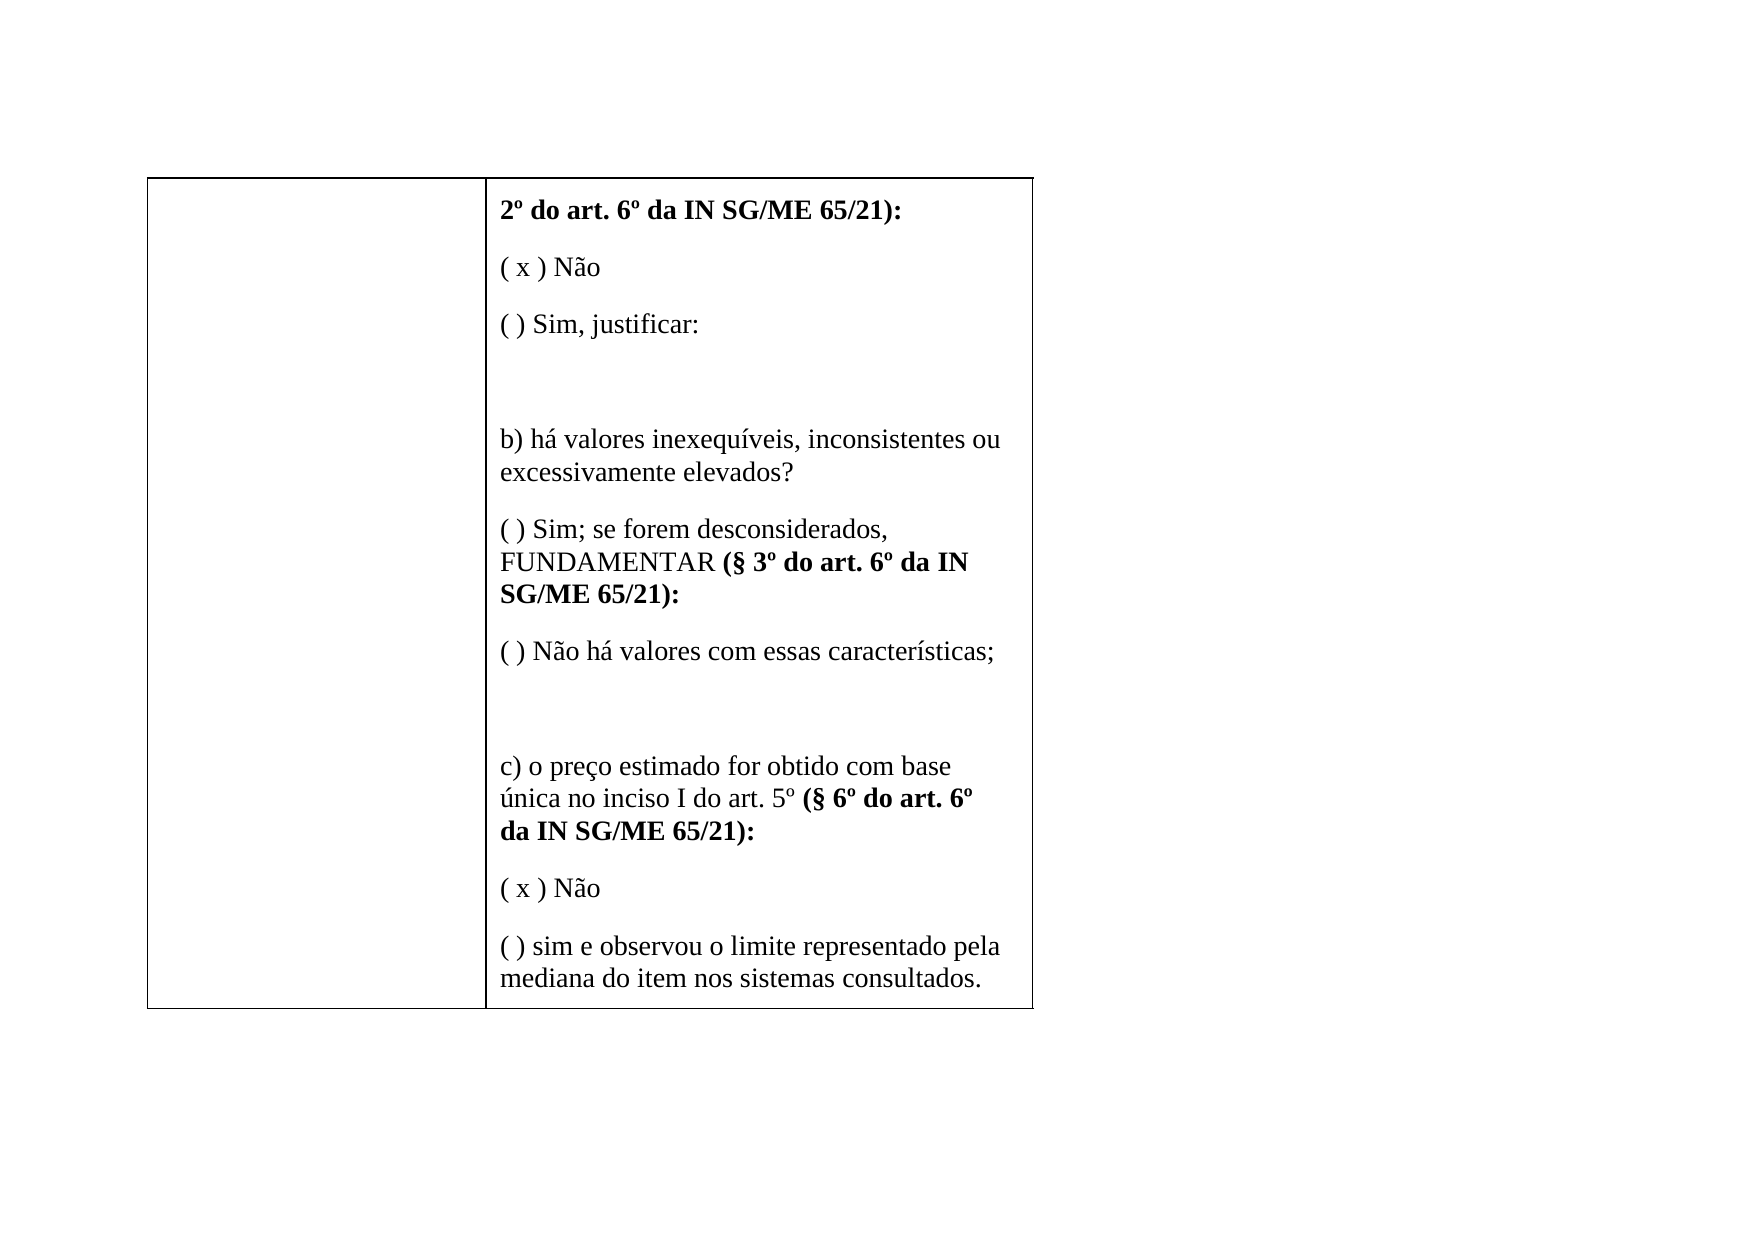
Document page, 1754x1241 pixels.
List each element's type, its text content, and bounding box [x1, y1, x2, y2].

table_cell 2º do art. 6º da IN SG/ME 65/21): ( x ) Não ( ) Sim, justificar: b) há valores inexequíveis, inconsistentes ou excessivamente elevados? ( ) Sim; se forem desconsiderados, FUNDAMENTAR (§ 3º do art. 6º da IN SG/ME 65/21): ( ) Não há valores com essas características; c) o preço estimado for obtido com base única no inciso I do art. 5º (§ 6º do art. 6º da IN SG/ME 65/21): ( x ) Não ( ) sim e observou o limite representado pela mediana do item nos sistemas consultados. [487, 179, 1032, 1008]
table_cell [148, 179, 485, 1008]
